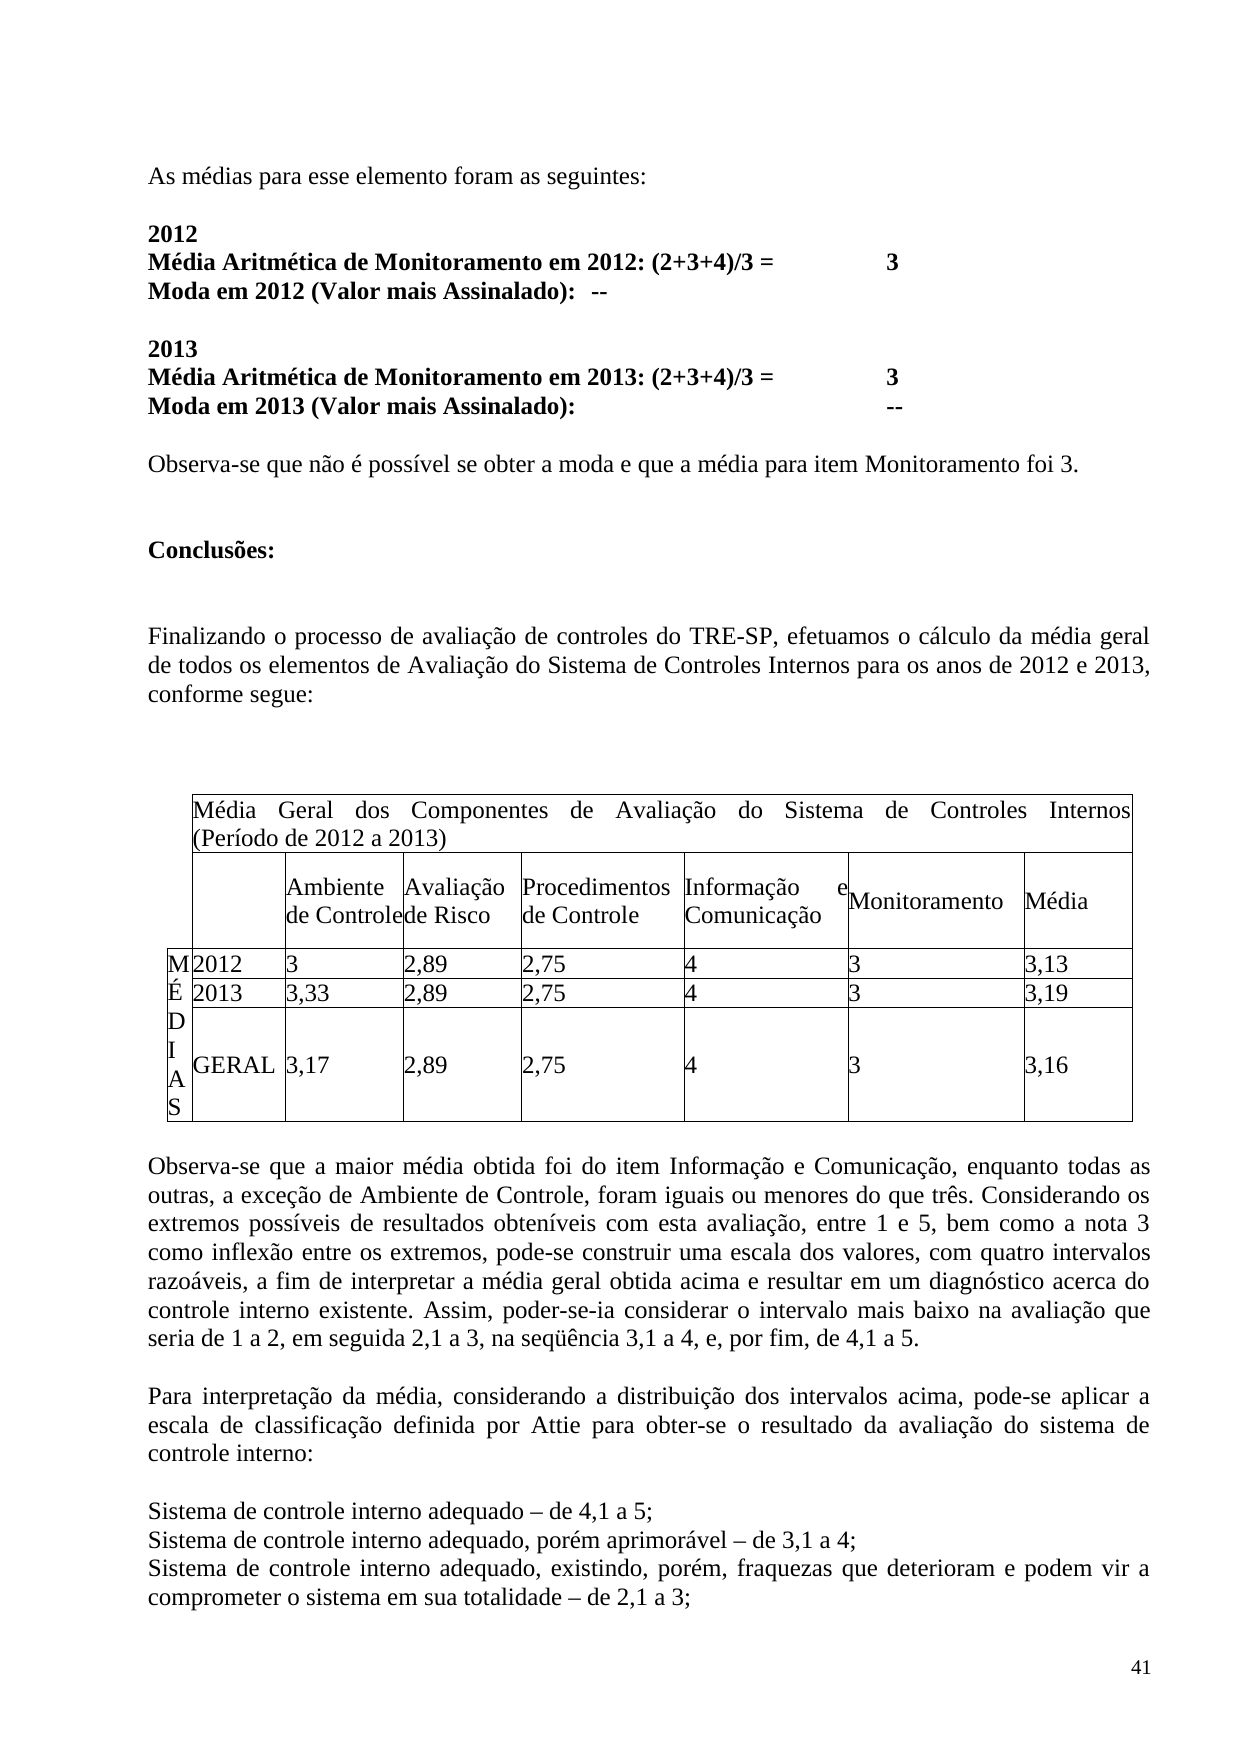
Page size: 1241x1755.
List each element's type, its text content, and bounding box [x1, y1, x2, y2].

text Sistema de controle interno adequado – de 4,1 a 5; [148, 1496, 1152, 1525]
table_cell Procedimentos de Controle [522, 853, 684, 948]
table_cell 3,16 [1025, 1008, 1132, 1121]
table_cell 2,75 [522, 1008, 684, 1121]
table_cell 2,89 [404, 979, 521, 1007]
table_cell GERAL [193, 1008, 285, 1121]
text Para interpretação da média, considerando a distribuição dos intervalos acima, pode-se aplicar a escala de classificação definida por Attie para obter-se o resultado da avaliação do sistema de controle interno: [148, 1381, 1152, 1467]
text Média Aritmética de Monitoramento em 2013: (2+3+4)/3 = 3 [148, 362, 1152, 391]
table_cell Avaliação de Risco [404, 853, 521, 948]
text Moda em 2012 (Valor mais Assinalado): -- [148, 276, 1152, 305]
table_header [168, 794, 192, 852]
text Sistema de controle interno adequado, porém aprimorável – de 3,1 a 4; [148, 1525, 1152, 1553]
table_cell 3,33 [286, 979, 403, 1007]
table_cell 2,89 [404, 949, 521, 977]
table_cell 2012 [193, 949, 285, 977]
table_cell [168, 852, 192, 948]
table_cell 3 [849, 949, 1024, 977]
table_cell 4 [685, 979, 848, 1007]
table_cell Informação e Comunicação [685, 853, 848, 948]
table_cell Monitoramento [849, 853, 1024, 948]
text Observa-se que a maior média obtida foi do item Informação e Comunicação, enquanto todas as outras, a exceção de Ambiente de Controle, foram iguais ou menores do que três. Considerando os extremos possíveis de resultados obteníveis com esta avaliação, entre 1 e 5, bem como a nota 3 como inflexão entre os extremos, pode-se construir uma escala dos valores, com quatro intervalos razoáveis, a fim de interpretar a média geral obtida acima e resultar em um diagnóstico acerca do controle interno existente. Assim, poder-se-ia considerar o intervalo mais baixo na avaliação que seria de 1 a 2, em seguida 2,1 a 3, na seqüência 3,1 a 4, e, por fim, de 4,1 a 5. [148, 1151, 1152, 1352]
text Média Aritmética de Monitoramento em 2012: (2+3+4)/3 = 3 [148, 247, 1152, 276]
table_cell [193, 853, 285, 948]
text As médias para esse elemento foram as seguintes: [148, 161, 1152, 190]
table_cell 3 [286, 949, 403, 977]
table_cell Ambiente de Controle [286, 853, 403, 948]
text Conclusões: [148, 535, 1152, 564]
table_cell 3,19 [1025, 979, 1132, 1007]
table_header Média Geral dos Componentes de Avaliação do Sistema de Controles Internos (Período de 2012 a 2013) [193, 795, 1132, 852]
text Finalizando o processo de avaliação de controles do TRE-SP, efetuamos o cálculo da média geral de todos os elementos de Avaliação do Sistema de Controles Internos para os anos de 2012 e 2013, conforme segue: [148, 621, 1152, 707]
table_cell 4 [685, 949, 848, 977]
text Moda em 2013 (Valor mais Assinalado): -- [148, 391, 1152, 420]
table_cell 3,17 [286, 1008, 403, 1121]
table_cell 3,13 [1025, 949, 1132, 977]
table_cell 2,75 [522, 949, 684, 977]
table_cell 3 [849, 1008, 1024, 1121]
text 2012 [148, 219, 1152, 247]
text Sistema de controle interno adequado, existindo, porém, fraquezas que deterioram e podem vir a comprometer o sistema em sua totalidade – de 2,1 a 3; [148, 1553, 1152, 1611]
table_cell 2,89 [404, 1008, 521, 1121]
text 2013 [148, 334, 1152, 362]
table_cell MÉDIAS [168, 949, 192, 1121]
table_cell Média [1025, 853, 1132, 948]
text Observa-se que não é possível se obter a moda e que a média para item Monitoramento foi 3. [148, 449, 1152, 477]
table_cell 2,75 [522, 979, 684, 1007]
table_cell 4 [685, 1008, 848, 1121]
table_cell 2013 [193, 979, 285, 1007]
table_cell 3 [849, 979, 1024, 1007]
